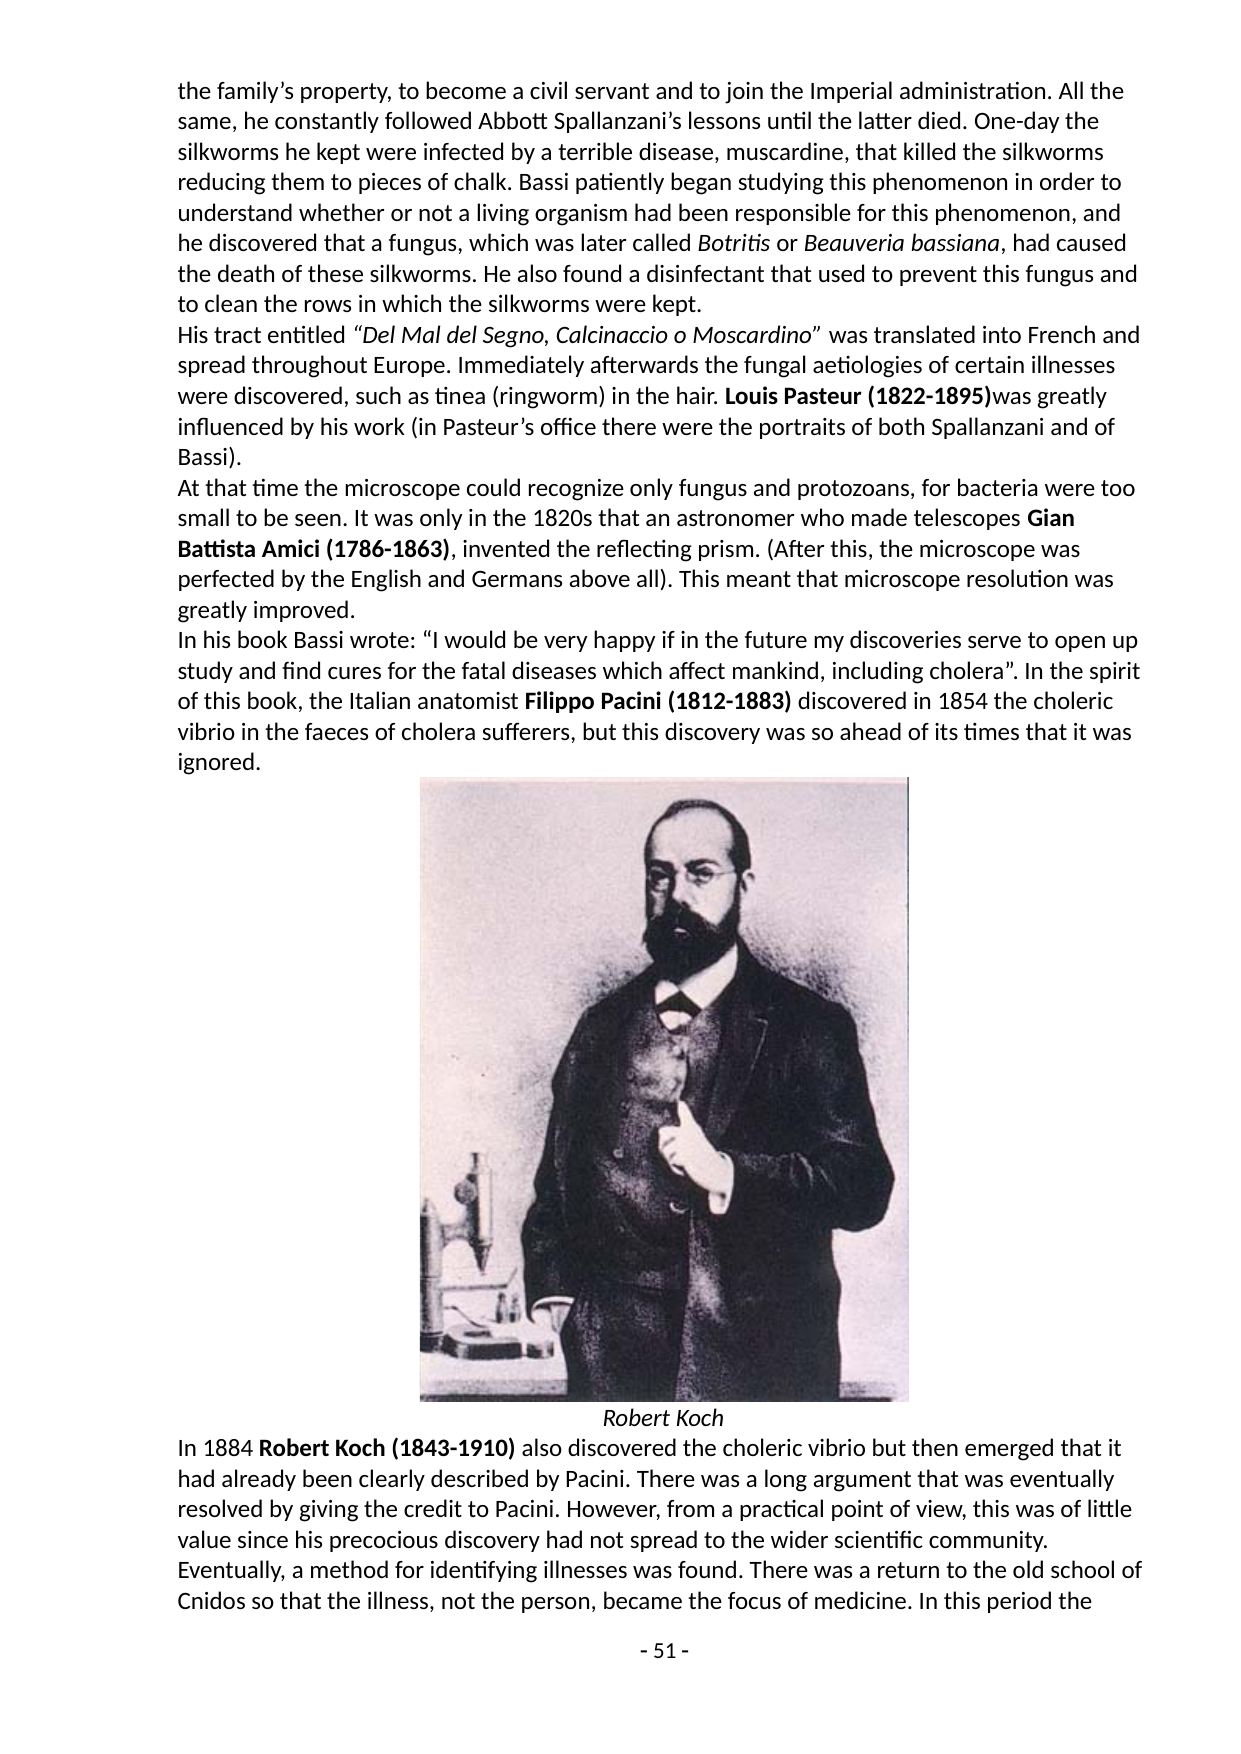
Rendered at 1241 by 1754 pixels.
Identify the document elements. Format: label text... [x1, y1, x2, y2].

text At that time the microscope could recognize only fungus and protozoans, for bacteria were too small to be seen. It was only in the 1820s that an astronomer who made telescopes Gian Battista Amici (1786-1863), invented the reflecting prism. (After this, the microscope was perfected by the English and Germans above all). This meant that microscope resolution was greatly improved. [177, 472, 1152, 624]
text Robert Koch [177, 1402, 1152, 1432]
text the family’s property, to become a civil servant and to join the Imperial administration. All the same, he constantly followed Abbott Spallanzani’s lessons until the latter died. One-day the silkworms he kept were infected by a terrible disease, muscardine, that killed the silkworms reducing them to pieces of chalk. Bassi patiently began studying this phenomenon in order to understand whether or not a living organism had been responsible for this phenomenon, and he discovered that a fungus, which was later called Botritis or Beauveria bassiana, had caused the death of these silkworms. He also found a disinfectant that used to prevent this fungus and to clean the rows in which the silkworms were kept. [177, 75, 1152, 319]
text Eventually, a method for identifying illnesses was found. There was a return to the old school of Cnidos so that the illness, not the person, became the focus of medicine. In this period the [177, 1554, 1152, 1616]
text In 1884 Robert Koch (1843-1910) also discovered the choleric vibrio but then emerged that it had already been clearly described by Pacini. There was a long argument that was eventually resolved by giving the credit to Pacini. However, from a practical point of view, this was of little value since his precocious discovery had not spread to the wider scientific community. [177, 1432, 1152, 1554]
text His tract entitled “Del Mal del Segno, Calcinaccio o Moscardino” was translated into French and spread throughout Europe. Immediately afterwards the fungal aetiologies of certain illnesses were discovered, such as tinea (ringworm) in the hair. Louis Pasteur (1822-1895)was greatly influenced by his work (in Pasteur’s office there were the portraits of both Spallanzani and of Bassi). [177, 319, 1152, 472]
text In his book Bassi wrote: “I would be very happy if in the future my discoveries serve to open up study and find cures for the fatal diseases which affect mankind, including cholera”. In the spirit of this book, the Italian anatomist Filippo Pacini (1812-1883) discovered in 1854 the choleric vibrio in the faeces of cholera sufferers, but this discovery was so ahead of its times that it was ignored. [177, 624, 1152, 777]
